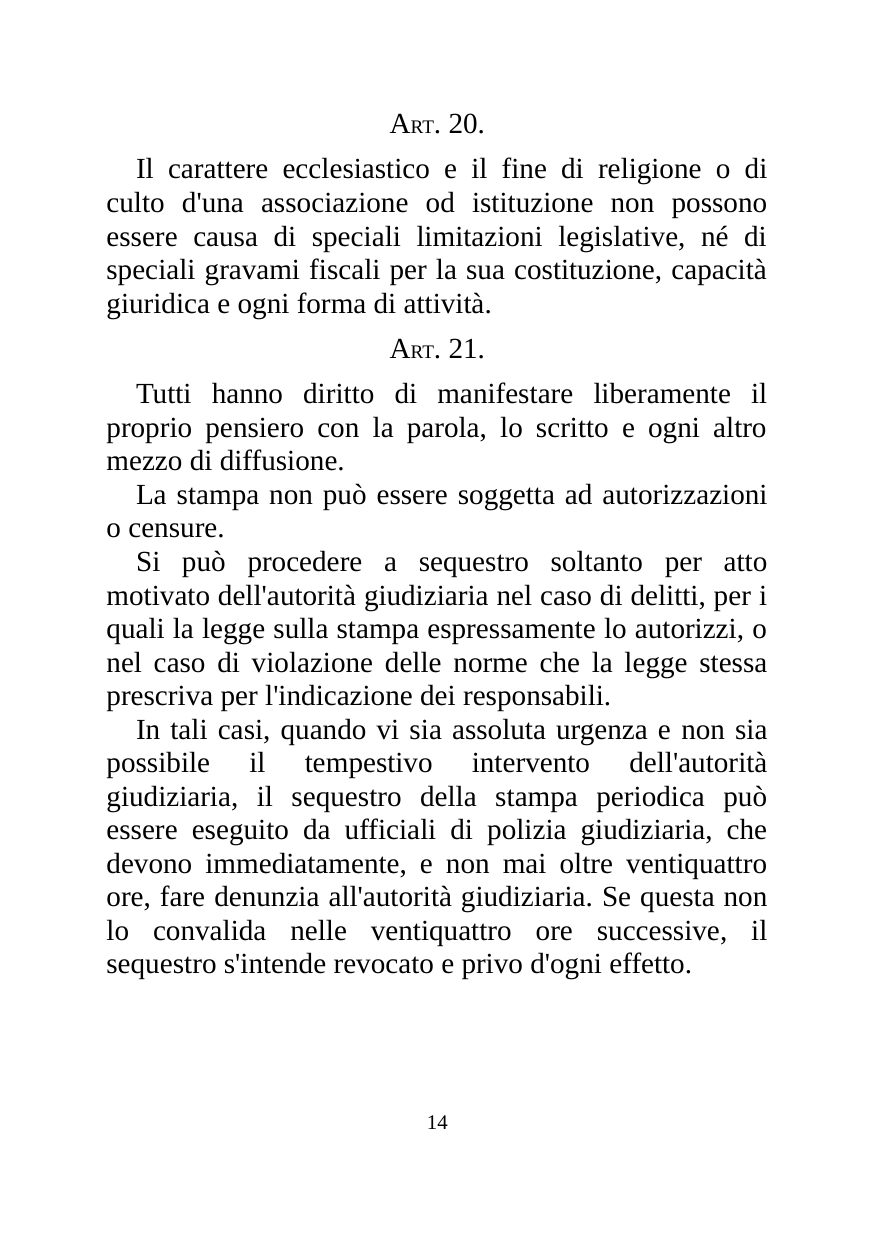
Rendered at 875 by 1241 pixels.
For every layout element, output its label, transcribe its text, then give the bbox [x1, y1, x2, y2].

text La stampa non può essere soggetta ad autorizzazioni o censure. [106, 477, 768, 544]
text In tali casi, quando vi sia assoluta urgenza e non sia possibile il tempestivo intervento dell'autorità giudiziaria, il sequestro della stampa periodica può essere eseguito da ufficiali di polizia giudiziaria, che devono immediatamente, e non mai oltre ventiquattro ore, fare denunzia all'autorità giudiziaria. Se questa non lo convalida nelle ventiquattro ore successive, il sequestro s'intende revocato e privo d'ogni effetto. [106, 712, 768, 980]
text Tutti hanno diritto di manifestare liberamente il proprio pensiero con la parola, lo scritto e ogni altro mezzo di diffusione. [106, 376, 768, 477]
text Si può procedere a sequestro soltanto per atto motivato dell'autorità giudiziaria nel caso di delitti, per i quali la legge sulla stampa espressamente lo autorizzi, o nel caso di violazione delle norme che la legge stessa prescriva per l'indicazione dei responsabili. [106, 544, 768, 712]
text Art. 21. [106, 331, 768, 364]
text Il carattere ecclesiastico e il fine di religione o di culto d'una associazione od istituzione non possono essere causa di speciali limitazioni legislative, né di speciali gravami fiscali per la sua costituzione, capacità giuridica e ogni forma di attività. [106, 152, 768, 319]
text Art. 20. [106, 106, 768, 140]
